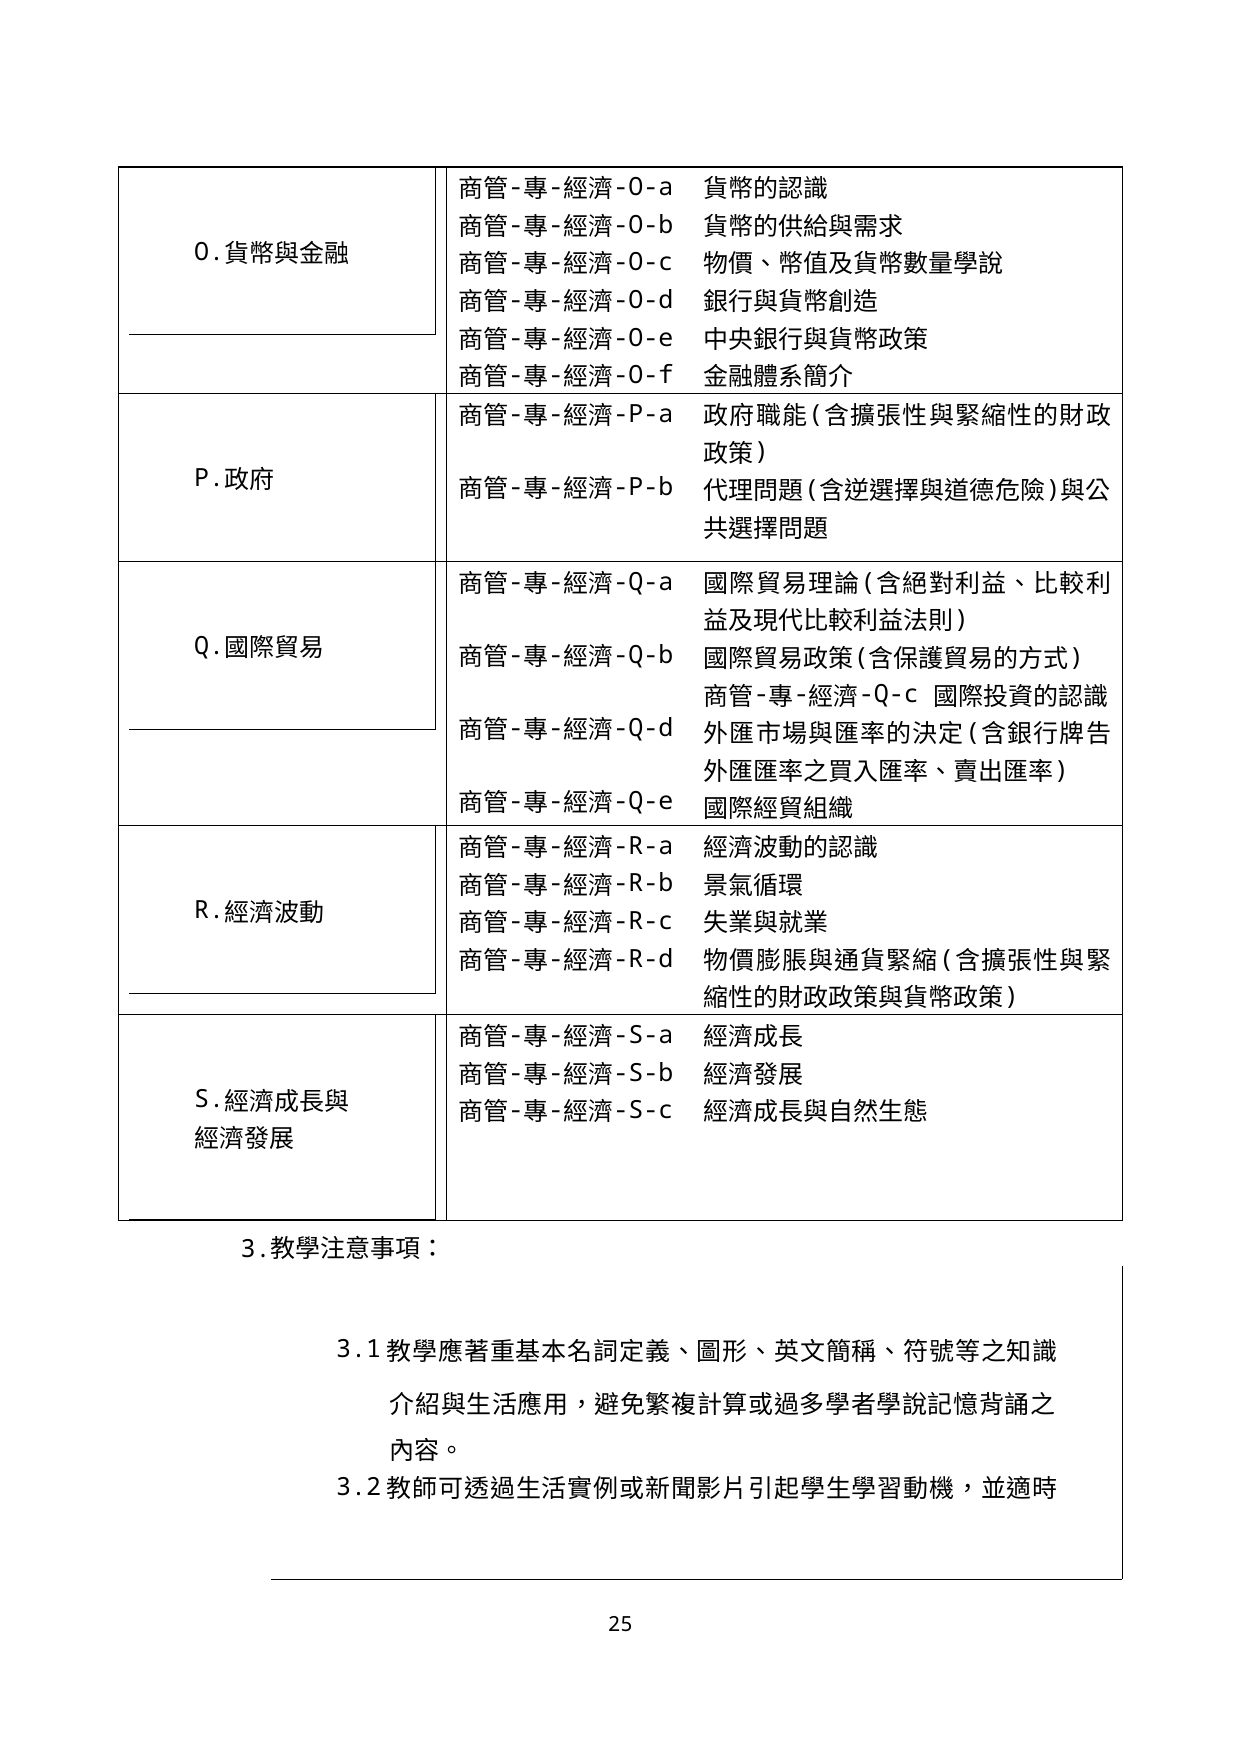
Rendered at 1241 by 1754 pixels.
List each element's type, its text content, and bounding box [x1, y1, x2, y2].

table_cell 商管-專-經濟-P-a 商管-專-經濟-P-b [447, 394, 692, 561]
text 3.2教師可透過生活實例或新聞影片引起學生學習動機，並適時 [271, 1468, 1122, 1579]
table_cell Q.國際貿易 [119, 562, 446, 825]
table_cell 經濟成長 經濟發展 經濟成長與自然生態 [692, 1015, 1122, 1219]
table_cell O.貨幣與金融 [119, 168, 446, 393]
table_cell 商管-專-經濟-S-a 商管-專-經濟-S-b 商管-專-經濟-S-c [447, 1015, 692, 1219]
table_cell 商管-專-經濟-R-a 商管-專-經濟-R-b 商管-專-經濟-R-c 商管-專-經濟-R-d [447, 826, 692, 1014]
table_cell [436, 394, 446, 561]
text 3.教學注意事項： [173, 1221, 1122, 1266]
table_cell 經濟波動的認識 景氣循環 失業與就業 物價膨脹與通貨緊縮(含擴張性與緊縮性的財政政策與貨幣政策) [692, 826, 1122, 1014]
text 3.1教學應著重基本名詞定義、圖形、英文簡稱、符號等之知識介紹與生活應用，避免繁複計算或過多學者學說記憶背誦之內容。 [271, 1266, 1122, 1468]
table_cell 商管-專-經濟-Q-a 商管-專-經濟-Q-b 商管-專-經濟-Q-d 商管-專-經濟-Q-e [447, 562, 692, 825]
table_cell 國際貿易理論(含絕對利益、比較利益及現代比較利益法則) 國際貿易政策(含保護貿易的方式) 商管-專-經濟-Q-c 國際投資的認識 外匯市場與匯率的決定(含銀行牌告外匯匯率之買入匯率、賣出匯率) 國際經貿組織 [692, 562, 1122, 825]
table_cell P.政府 [119, 394, 435, 561]
table_cell 商管-專-經濟-O-a 商管-專-經濟-O-b 商管-專-經濟-O-c 商管-專-經濟-O-d 商管-專-經濟-O-e 商管-專-經濟-O-f [447, 168, 692, 393]
table_cell R.經濟波動 [119, 826, 446, 1014]
table_cell 政府職能(含擴張性與緊縮性的財政政策) 代理問題(含逆選擇與道德危險)與公共選擇問題 [692, 394, 1122, 561]
table_cell [436, 1015, 446, 1219]
table_cell 貨幣的認識 貨幣的供給與需求 物價、幣值及貨幣數量學說 銀行與貨幣創造 中央銀行與貨幣政策 金融體系簡介 [692, 168, 1122, 393]
table_cell S.經濟成長與經濟發展 [119, 1015, 435, 1219]
